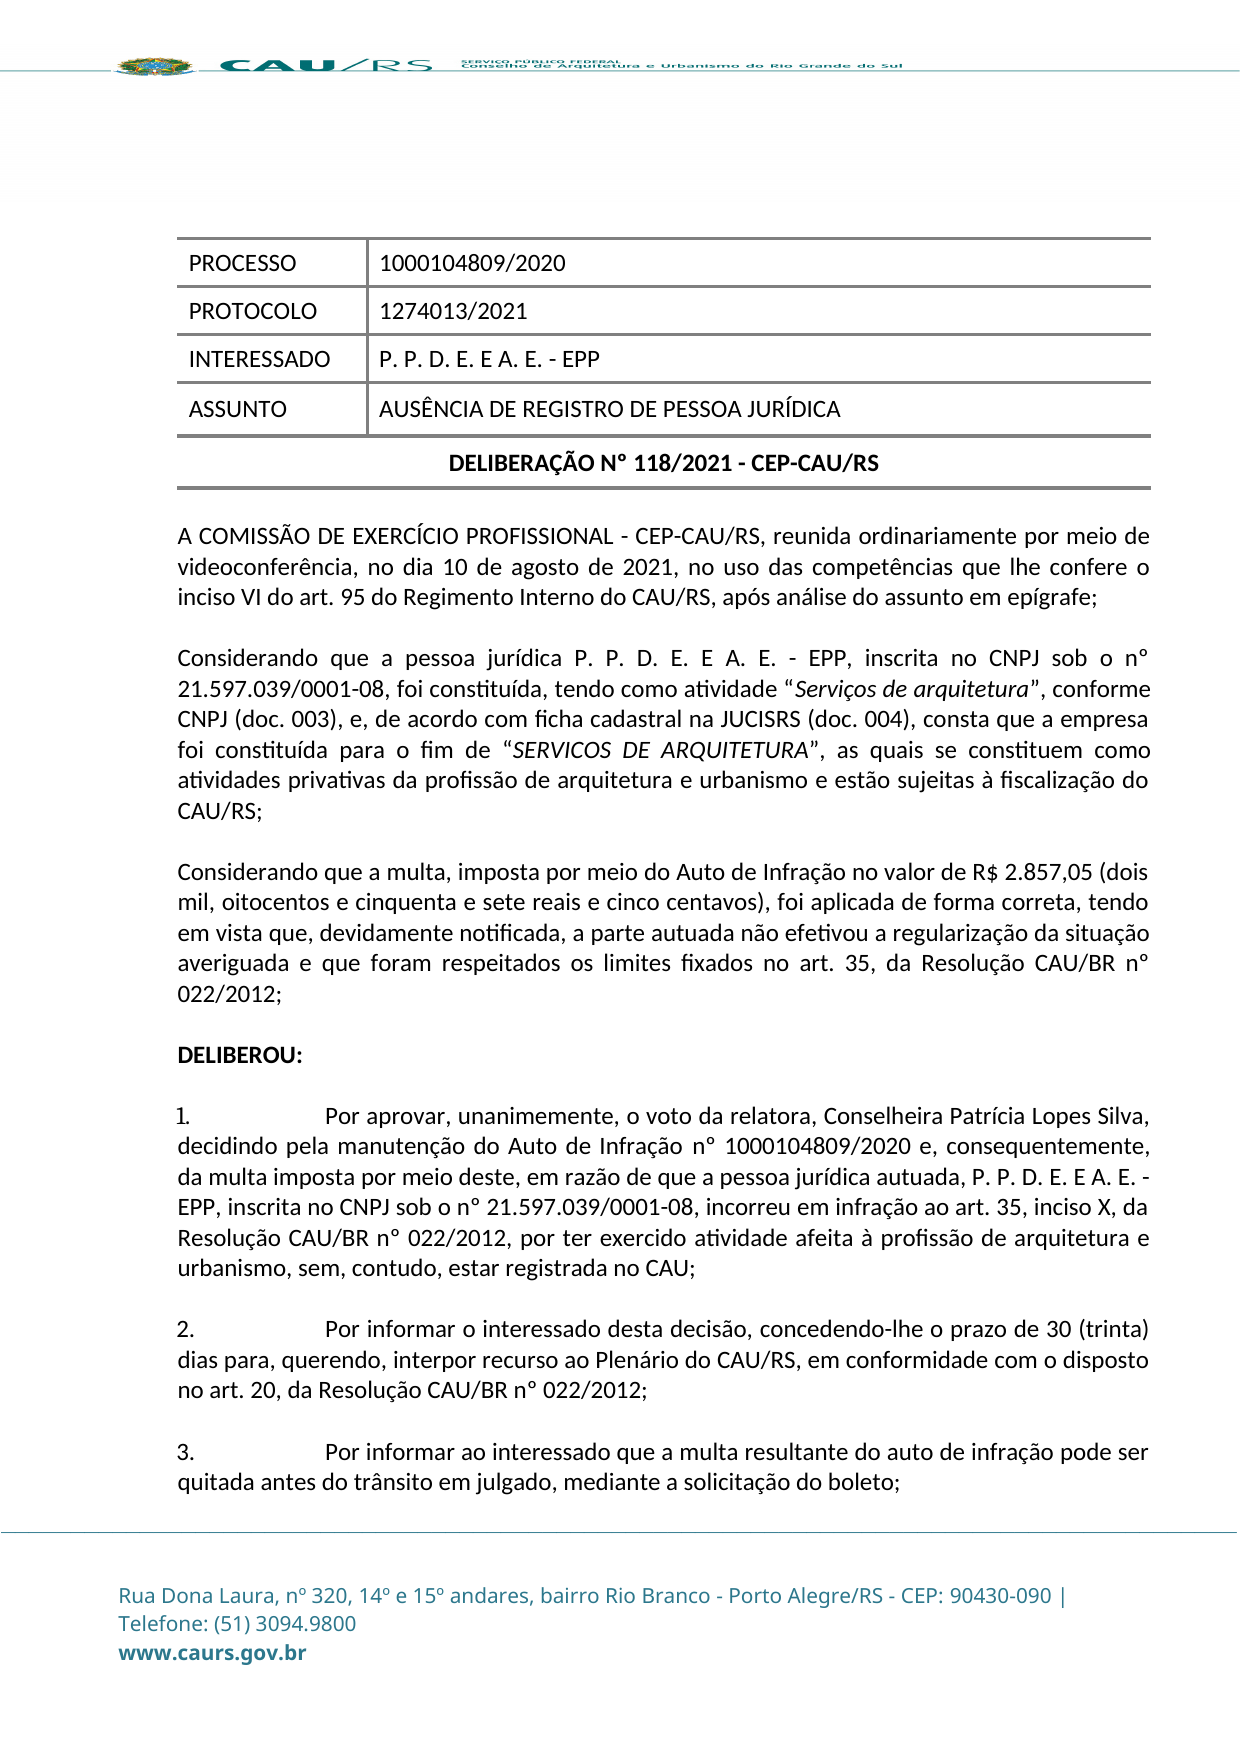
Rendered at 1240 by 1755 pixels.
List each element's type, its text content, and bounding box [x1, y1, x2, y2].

table_header 1000104809/2020 [369, 240, 1151, 285]
table_cell PROTOCOLO [177, 288, 366, 333]
table_cell DELIBERAÇÃO Nº 118/2021 - CEP-CAU/RS [177, 438, 1151, 486]
table_cell 1274013/2021 [369, 288, 1151, 333]
list Por informar ao interessado que a multa resultante do auto de infração pode ser quitada antes do trânsito em julgado, mediante a solicitação do boleto; [176, 1436, 1151, 1497]
text Considerando que a pessoa jurídica P. P. D. E. E A. E. - EPP, inscrita no CNPJ sob o nº 21.597.039/0001-08, foi constituída, tendo como atividade “Serviços de arquitetura”, conforme CNPJ (doc. 003), e, de acordo com ficha cadastral na JUCISRS (doc. 004), consta que a empresa foi constituída para o fim de “SERVICOS DE ARQUITETURA”, as quais se constituem como atividades privativas da profissão de arquitetura e urbanismo e estão sujeitas à fiscalização do CAU/RS; [177, 642, 1151, 825]
text A COMISSÃO DE EXERCÍCIO PROFISSIONAL - CEP-CAU/RS, reunida ordinariamente por meio de videoconferência, no dia 10 de agosto de 2021, no uso das competências que lhe confere o inciso VI do art. 95 do Regimento Interno do CAU/RS, após análise do assunto em epígrafe; [177, 520, 1151, 612]
text DELIBEROU: [177, 1039, 1151, 1069]
table_cell P. P. D. E. E A. E. - EPP [369, 336, 1151, 381]
text Considerando que a multa, imposta por meio do Auto de Infração no valor de R$ 2.857,05 (dois mil, oitocentos e cinquenta e sete reais e cinco centavos), foi aplicada de forma correta, tendo em vista que, devidamente notificada, a parte autuada não efetivou a regularização da situação averiguada e que foram respeitados os limites fixados no art. 35, da Resolução CAU/BR nº 022/2012; [177, 856, 1151, 1008]
list Por aprovar, unanimemente, o voto da relatora, Conselheira Patrícia Lopes Silva, decidindo pela manutenção do Auto de Infração nº 1000104809/2020 e, consequentemente, da multa imposta por meio deste, em razão de que a pessoa jurídica autuada, P. P. D. E. E A. E. - EPP, inscrita no CNPJ sob o nº 21.597.039/0001-08, incorreu em infração ao art. 35, inciso X, da Resolução CAU/BR nº 022/2012, por ter exercido atividade afeita à profissão de arquitetura e urbanismo, sem, contudo, estar registrada no CAU; [176, 1100, 1151, 1283]
table_header PROCESSO [177, 240, 366, 285]
table_cell ASSUNTO [177, 384, 366, 434]
table_cell INTERESSADO [177, 336, 366, 381]
list Por informar o interessado desta decisão, concedendo-lhe o prazo de 30 (trinta) dias para, querendo, interpor recurso ao Plenário do CAU/RS, em conformidade com o disposto no art. 20, da Resolução CAU/BR nº 022/2012; [176, 1314, 1151, 1405]
table_cell AUSÊNCIA DE REGISTRO DE PESSOA JURÍDICA [369, 384, 1151, 434]
